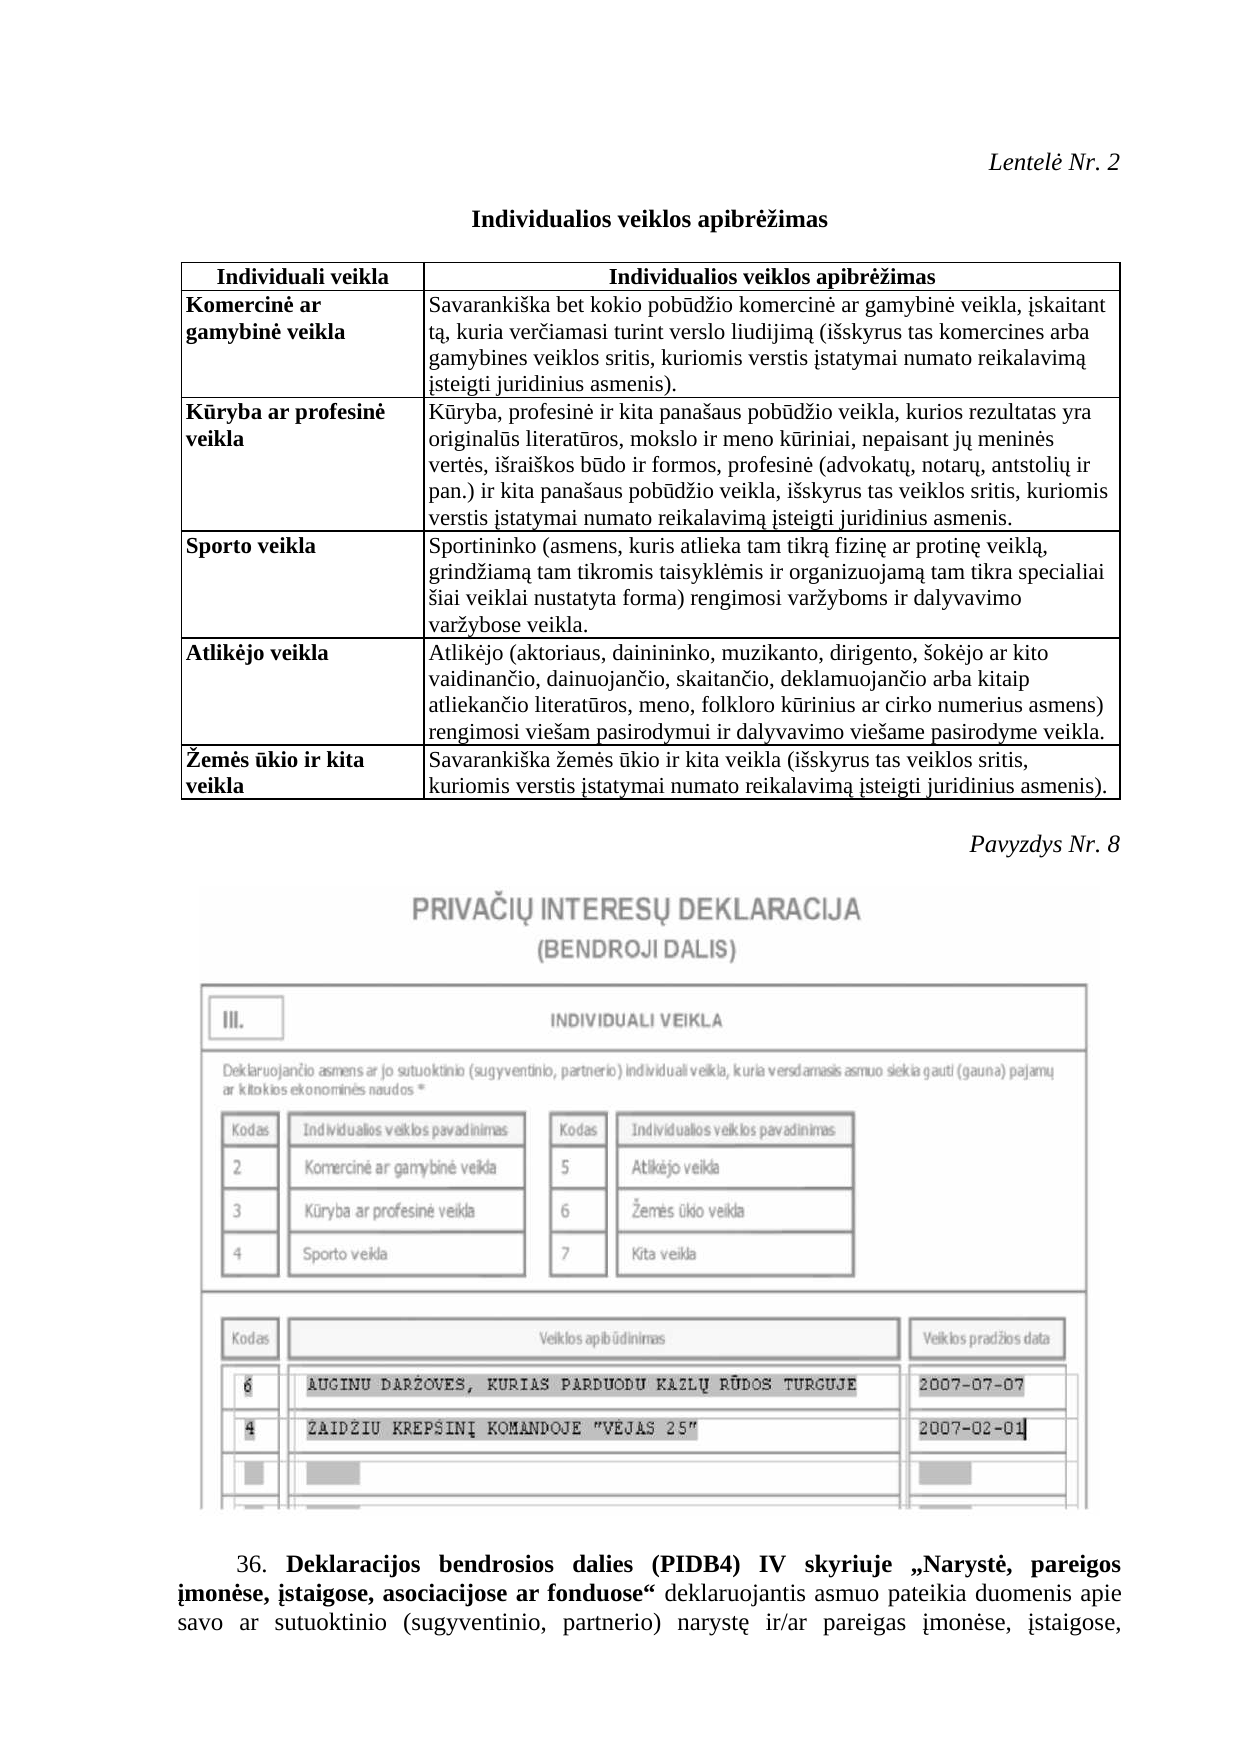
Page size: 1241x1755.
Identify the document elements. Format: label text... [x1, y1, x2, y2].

table_cell Sportininko (asmens, kuris atlieka tam tikrą fizinę ar protinę veiklą, grindžiamą tam tikromis taisyklėmis ir organizuojamą tam tikra specialiai šiai veiklai nustatyta forma) rengimosi varžyboms ir dalyvavimo varžybose veikla. [425, 532, 1119, 637]
table_cell Atlikėjo (aktoriaus, dainininko, muzikanto, dirigento, šokėjo ar kito vaidinančio, dainuojančio, skaitančio, deklamuojančio arba kitaip atliekančio literatūros, meno, folkloro kūrinius ar cirko numerius asmens) rengimosi viešam pasirodymui ir dalyvavimo viešame pasirodyme veikla. [425, 639, 1119, 744]
text Pavyzdys Nr. 5 [177, 829, 1122, 857]
table_cell Komercinė ar gamybinė veikla [182, 291, 423, 397]
table_cell Atlikėjo veikla [182, 639, 423, 744]
table_header Individualios veiklos apibrėžimas [425, 263, 1119, 290]
table_cell Kūryba ar profesinė veikla [182, 398, 423, 530]
text 36. Deklaracijos bendrosios dalies (PIDB4) IV skyriuje „Narystė, pareigos įmonėse, įstaigose, asociacijose ar fonduose“ deklaruojantis asmuo pateikia duomenis apie savo ar sutuoktinio (sugyventinio, partnerio) narystę ir/ar pareigas įmonėse, įstaigose, [177, 1549, 1122, 1636]
table_cell Sporto veikla [182, 532, 423, 637]
text Individualios veiklos apibrėžimas [177, 204, 1122, 233]
table_cell Savarankiška žemės ūkio ir kita veikla (išskyrus tas veiklos sritis, kuriomis verstis įstatymai numato reikalavimą įsteigti juridinius asmenis). [425, 746, 1119, 798]
table_cell Žemės ūkio ir kita veikla [182, 746, 423, 798]
table_cell Savarankiška bet kokio pobūdžio komercinė ar gamybinė veikla, įskaitant tą, kuria verčiamasi turint verslo liudijimą (išskyrus tas komercines arba gamybines veiklos sritis, kuriomis verstis įstatymai numato reikalavimą įsteigti juridinius asmenis). [425, 291, 1119, 397]
text Lentelė Nr. 2 [177, 147, 1122, 176]
table_header Individuali veikla [182, 263, 423, 290]
table_cell Kūryba, profesinė ir kita panašaus pobūdžio veikla, kurios rezultatas yra originalūs literatūros, mokslo ir meno kūriniai, nepaisant jų meninės vertės, išraiškos būdo ir formos, profesinė (advokatų, notarų, antstolių ir pan.) ir kita panašaus pobūdžio veikla, išskyrus tas veiklos sritis, kuriomis verstis įstatymai numato reikalavimą įsteigti juridinius asmenis. [425, 398, 1119, 530]
